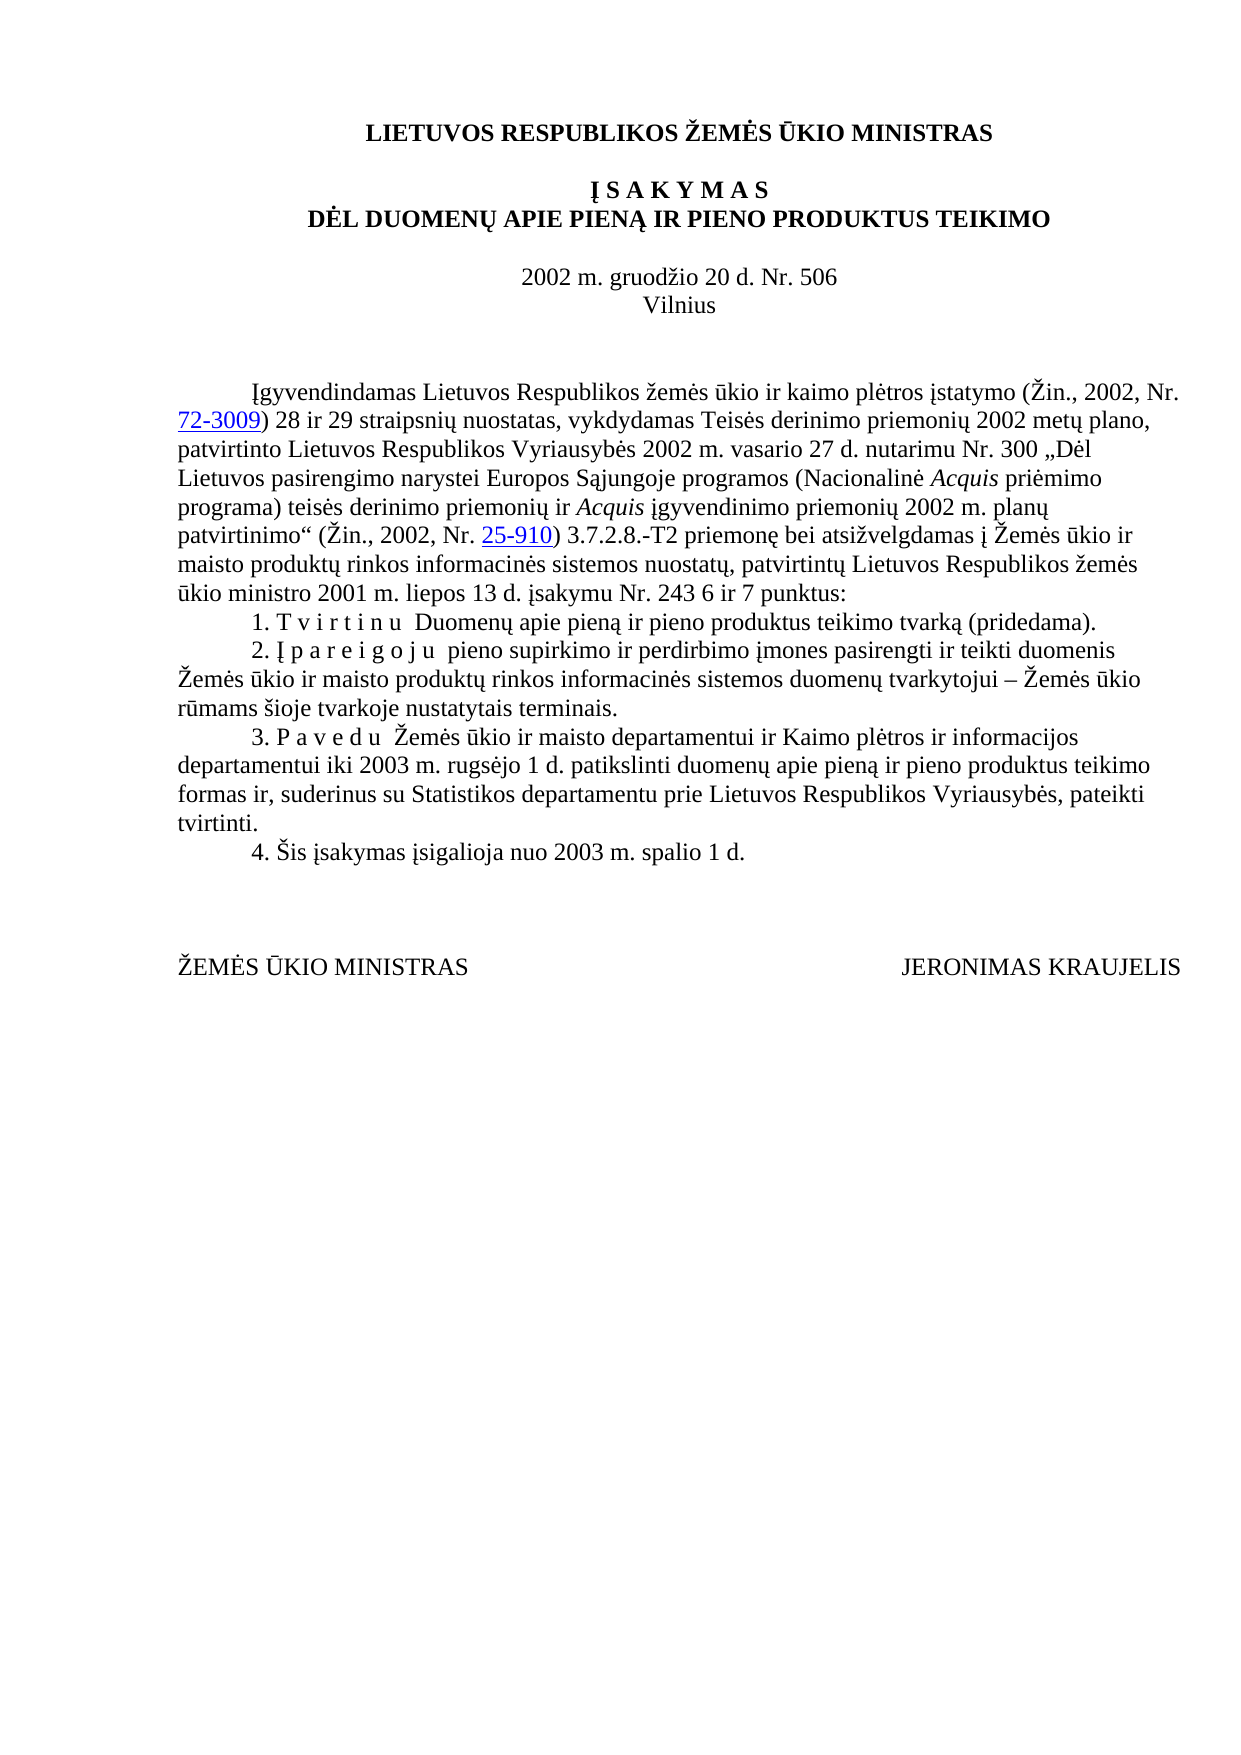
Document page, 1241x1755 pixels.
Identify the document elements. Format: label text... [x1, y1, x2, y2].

text 4. Šis įsakymas įsigalioja nuo 2003 m. spalio 1 d. [177, 837, 1181, 866]
text Įgyvendindamas Lietuvos Respublikos žemės ūkio ir kaimo plėtros įstatymo (Žin., 2002, Nr. 72-3009) 28 ir 29 straipsnių nuostatas, vykdydamas Teisės derinimo priemonių 2002 metų plano, patvirtinto Lietuvos Respublikos Vyriausybės 2002 m. vasario 27 d. nutarimu Nr. 300 „Dėl Lietuvos pasirengimo narystei Europos Sąjungoje programos (Nacionalinė Acquis priėmimo programa) teisės derinimo priemonių ir Acquis įgyvendinimo priemonių 2002 m. planų patvirtinimo“ (Žin., 2002, Nr. 25-910) 3.7.2.8.-T2 priemonę bei atsižvelgdamas į Žemės ūkio ir maisto produktų rinkos informacinės sistemos nuostatų, patvirtintų Lietuvos Respublikos žemės ūkio ministro 2001 m. liepos 13 d. įsakymu Nr. 243 6 ir 7 punktus: [177, 377, 1181, 607]
text 1. Tvirtinu Duomenų apie pieną ir pieno produktus teikimo tvarką (pridedama). [177, 607, 1181, 636]
text ŽEMĖS ŪKIO MINISTRAS JERONIMAS KRAUJELIS [177, 952, 1181, 981]
text LIETUVOS RESPUBLIKOS ŽEMĖS ŪKIO MINISTRAS [177, 118, 1181, 147]
text DĖL DUOMENŲ APIE PIENĄ IR PIENO PRODUKTUS TEIKIMO [177, 204, 1181, 233]
text 3. Pavedu Žemės ūkio ir maisto departamentui ir Kaimo plėtros ir informacijos departamentui iki 2003 m. rugsėjo 1 d. patikslinti duomenų apie pieną ir pieno produktus teikimo formas ir, suderinus su Statistikos departamentu prie Lietuvos Respublikos Vyriausybės, pateikti tvirtinti. [177, 722, 1181, 837]
text Vilnius [177, 291, 1181, 319]
text 2002 m. gruodžio 20 d. Nr. 506 [177, 262, 1181, 291]
text Į S A K Y M A S [177, 176, 1181, 204]
text 2. Įpareigoju pieno supirkimo ir perdirbimo įmones pasirengti ir teikti duomenis Žemės ūkio ir maisto produktų rinkos informacinės sistemos duomenų tvarkytojui – Žemės ūkio rūmams šioje tvarkoje nustatytais terminais. [177, 636, 1181, 722]
